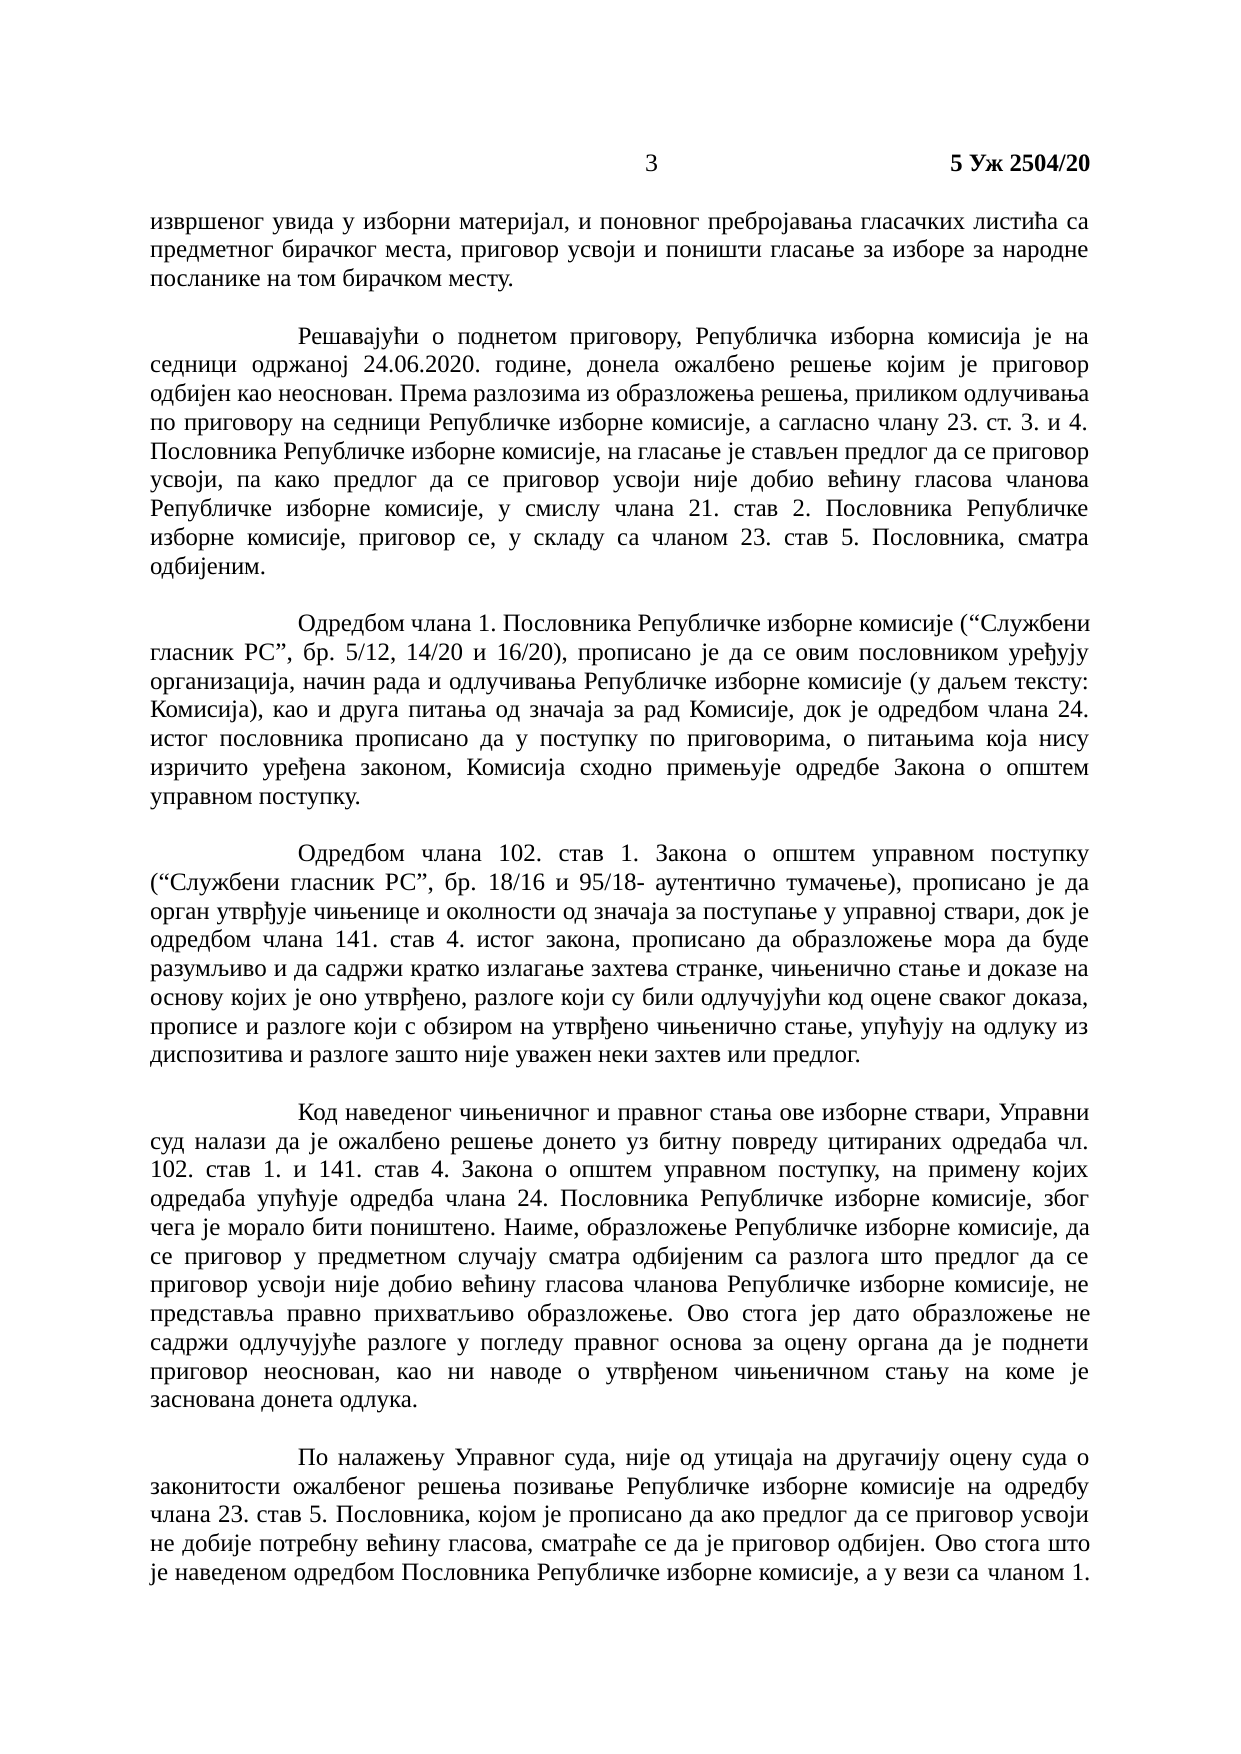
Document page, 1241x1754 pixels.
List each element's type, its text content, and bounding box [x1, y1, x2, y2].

text Одредбом члана 102. став 1. Закона о општем управном поступку (“Службени гласник РС”, бр. 18/16 и 95/18- аутентично тумачење), прописано је да орган утврђује чињенице и околности од значаја за поступање у управној ствари, док је одредбом члана 141. став 4. истог закона, прописано да образложење мора да буде разумљиво и да садржи кратко излагање захтева странке, чињенично стање и доказе на основу којих је оно утврђено, разлоге који су били одлучујући код оцене сваког доказа, прописе и разлоге који с обзиром на утврђено чињенично стање, упућују на одлуку из диспозитива и разлоге зашто није уважен неки захтев или предлог. [150, 838, 1090, 1068]
text Решавајући о поднетом приговору, Републичка изборна комисија је на седници одржаној 24.06.2020. године, донела ожалбено решење којим је приговор одбијен као неоснован. Према разлозима из образложења решења, приликом одлучивања по приговору на седници Републичке изборне комисије, а сагласно члану 23. ст. 3. и 4. Пословника Републичке изборне комисије, на гласање је стављен предлог да се приговор усвоји, па како предлог да се приговор усвоји није добио већину гласова чланова Републичке изборне комисије, у смислу члана 21. став 2. Пословника Републичке изборне комисије, приговор се, у складу са чланом 23. став 5. Пословника, сматра одбијеним. [150, 321, 1090, 579]
text извршеног увида у изборни материјал, и поновног пребројавања гласачких листића са предметног бирачког места, приговор усвоји и поништи гласање за изборе за народне посланике на том бирачком месту. [150, 206, 1090, 292]
text По налажењу Управног суда, није од утицаја на другачију оцену суда о законитости ожалбеног решења позивање Републичке изборне комисије на одредбу члана 23. став 5. Пословника, којом је прописано да ако предлог да се приговор усвоји не добије потребну већину гласова, сматраће се да је приговор одбијен. Ово стога што је наведеном одредбом Пословника Републичке изборне комисије, а у вези са чланом 1. [150, 1442, 1090, 1586]
text Код наведеног чињеничног и правног стања ове изборне ствари, Управни суд налази да је ожалбено решење донето уз битну повреду цитираних одредаба чл. 102. став 1. и 141. став 4. Закона о општем управном поступку, на примену којих одредаба упућује одредба члана 24. Пословника Републичке изборне комисије, због чега је морало бити поништено. Наиме, образложење Републичке изборне комисије, да се приговор у предметном случају сматра одбијеним са разлога што предлог да се приговор усвоји није добио већину гласова чланова Републичке изборне комисије, не представља правно прихватљиво образложење. Ово стога јер дато образложење не садржи одлучујуће разлоге у погледу правног основа за оцену органа да је поднети приговор неоснован, као ни наводе о утврђеном чињеничном стању на коме је заснована донета одлука. [150, 1097, 1090, 1413]
text Одредбом члана 1. Пословника Републичке изборне комисије (“Службени гласник РС”, бр. 5/12, 14/20 и 16/20), прописано је да се овим пословником уређују организација, начин рада и одлучивања Републичке изборне комисије (у даљем тексту: Комисија), као и друга питања од значаја за рад Комисије, док је одредбом члана 24. истог пословника прописано да у поступку по приговорима, о питањима која нису изричито уређена законом, Комисија сходно примењује одредбе Закона о општем управном поступку. [150, 608, 1090, 809]
